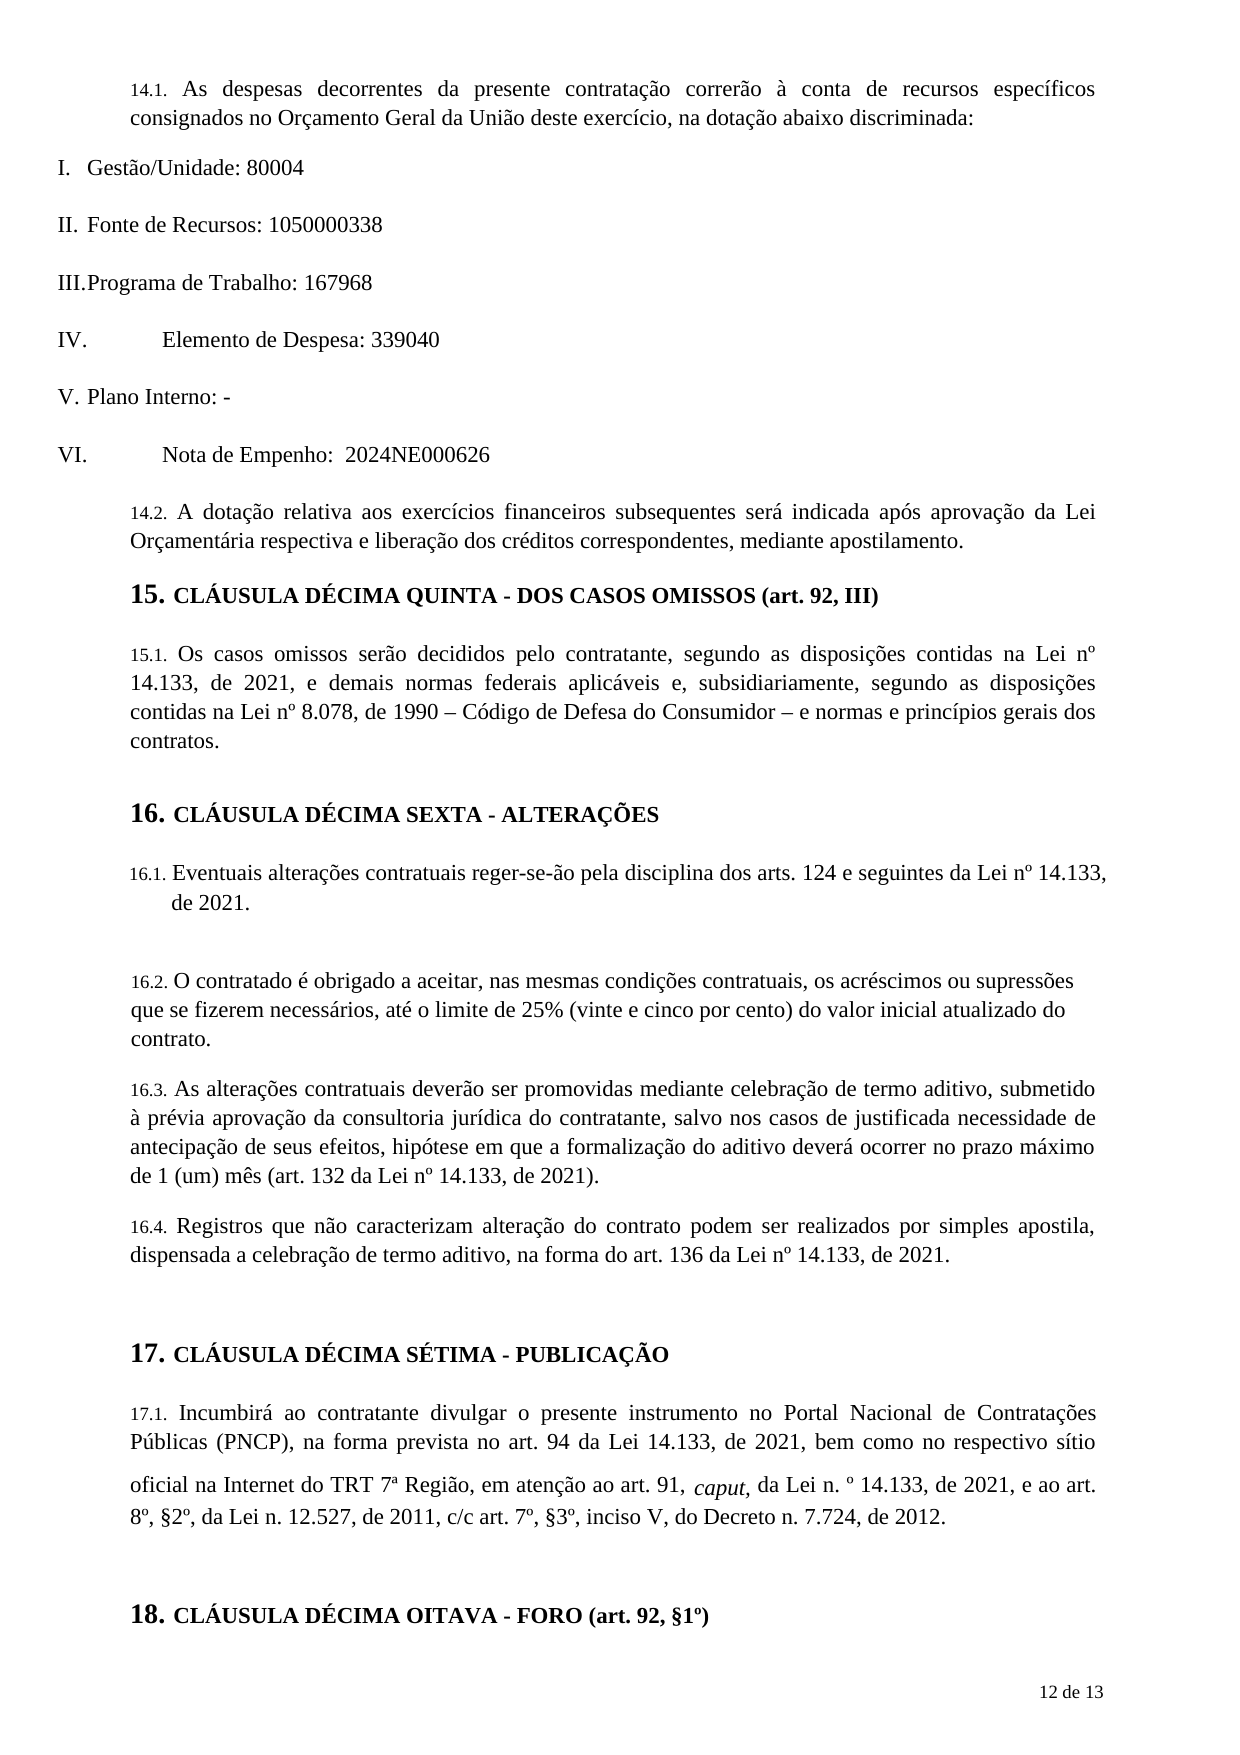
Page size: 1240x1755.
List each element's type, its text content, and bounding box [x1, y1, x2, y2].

text 16.4. Registros que não caracterizam alteração do contrato podem ser realizados por simples apostila, dispensada a celebração de termo aditivo, na forma do art. 136 da Lei nº 14.133, de 2021. [130, 1212, 1097, 1268]
text 14.2. A dotação relativa aos exercícios financeiros subsequentes será indicada após aprovação da Lei Orçamentária respectiva e liberação dos créditos correspondentes, mediante apostilamento. [130, 498, 1097, 553]
subtitle 18. CLÁUSULA DÉCIMA OITAVA - FORO (art. 92, §1º) [130, 1597, 1108, 1630]
text 16.2. O contratado é obrigado a aceitar, nas mesmas condições contratuais, os acréscimos ou supressões que se fizerem necessários, até o limite de 25% (vinte e cinco por cento) do valor inicial atualizado do contrato. [131, 967, 1108, 1051]
list Elemento de Despesa: 339040 [57, 326, 1097, 352]
subtitle 16. CLÁUSULA DÉCIMA SEXTA - ALTERAÇÕES [130, 796, 1108, 829]
text 14.1. As despesas decorrentes da presente contratação correrão à conta de recursos específicos consignados no Orçamento Geral da União deste exercício, na dotação abaixo discriminada: [130, 75, 1097, 131]
text 16.3. As alterações contratuais deverão ser promovidas mediante celebração de termo aditivo, submetido à prévia aprovação da consultoria jurídica do contratante, salvo nos casos de justificada necessidade de antecipação de seus efeitos, hipótese em que a formalização do aditivo deverá ocorrer no prazo máximo de 1 (um) mês (art. 132 da Lei nº 14.133, de 2021). [130, 1075, 1097, 1188]
list Plano Interno: - [57, 383, 1097, 410]
subtitle 17. CLÁUSULA DÉCIMA SÉTIMA - PUBLICAÇÃO [130, 1336, 1108, 1368]
text 17.1. Incumbirá ao contratante divulgar o presente instrumento no Portal Nacional de Contratações Públicas (PNCP), na forma prevista no art. 94 da Lei 14.133, de 2021, bem como no respectivo sítio oficial na Internet do TRT 7ª Região, em atenção ao art. 91, caput, da Lei n. º 14.133, de 2021, e ao art. 8º, §2º, da Lei n. 12.527, de 2011, c/c art. 7º, §3º, inciso V, do Decreto n. 7.724, de 2012. [130, 1399, 1097, 1529]
text 16.1. Eventuais alterações contratuais reger-se-ão pela disciplina dos arts. 124 e seguintes da Lei nº 14.133, de 2021. [129, 859, 1108, 915]
subtitle 15. CLÁUSULA DÉCIMA QUINTA - DOS CASOS OMISSOS (art. 92, III) [130, 577, 1108, 609]
list Programa de Trabalho: 167968 [57, 269, 1097, 295]
list Fonte de Recursos: 1050000338 [57, 211, 1097, 238]
list Gestão/Unidade: 80004 [57, 154, 1097, 181]
list Nota de Empenho: 2024NE000626 [57, 441, 1097, 467]
text 15.1. Os casos omissos serão decididos pelo contratante, segundo as disposições contidas na Lei nº 14.133, de 2021, e demais normas federais aplicáveis e, subsidiariamente, segundo as disposições contidas na Lei nº 8.078, de 1990 – Código de Defesa do Consumidor – e normas e princípios gerais dos contratos. [130, 640, 1097, 754]
